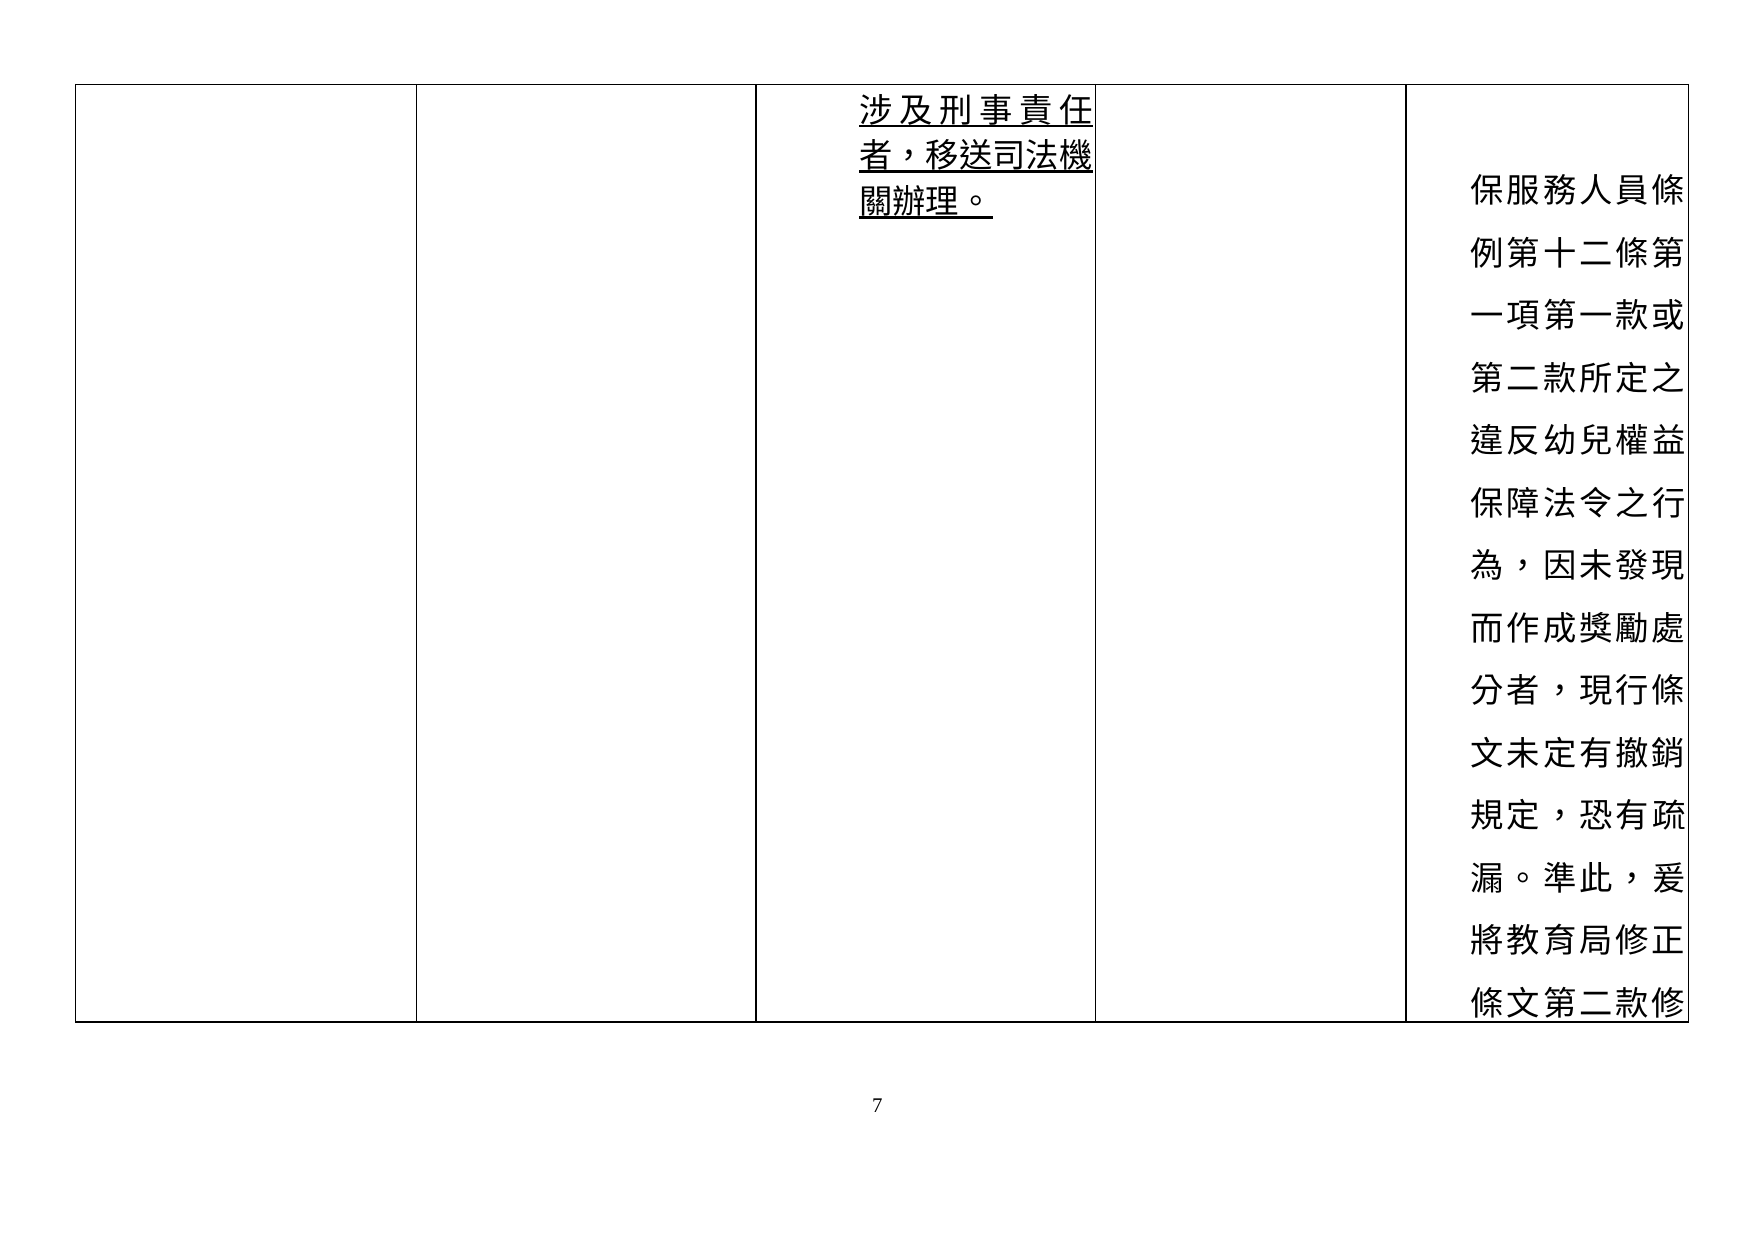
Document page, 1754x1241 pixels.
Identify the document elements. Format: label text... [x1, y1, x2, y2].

table_cell 涉及刑事責任者，移送司法機關辦理。 [757, 85, 1095, 1021]
table_cell [417, 85, 755, 1021]
table_cell [1096, 85, 1405, 1021]
table_cell 保服務人員條例第十二條第一項第一款或第二款所定之違反幼兒權益保障法令之行為，因未發現而作成獎勵處分者，現行條文未定有撤銷規定，恐有疏漏。準此，爰將教育局修正條文第二款修 [1407, 85, 1688, 1021]
table_cell [76, 85, 416, 1021]
